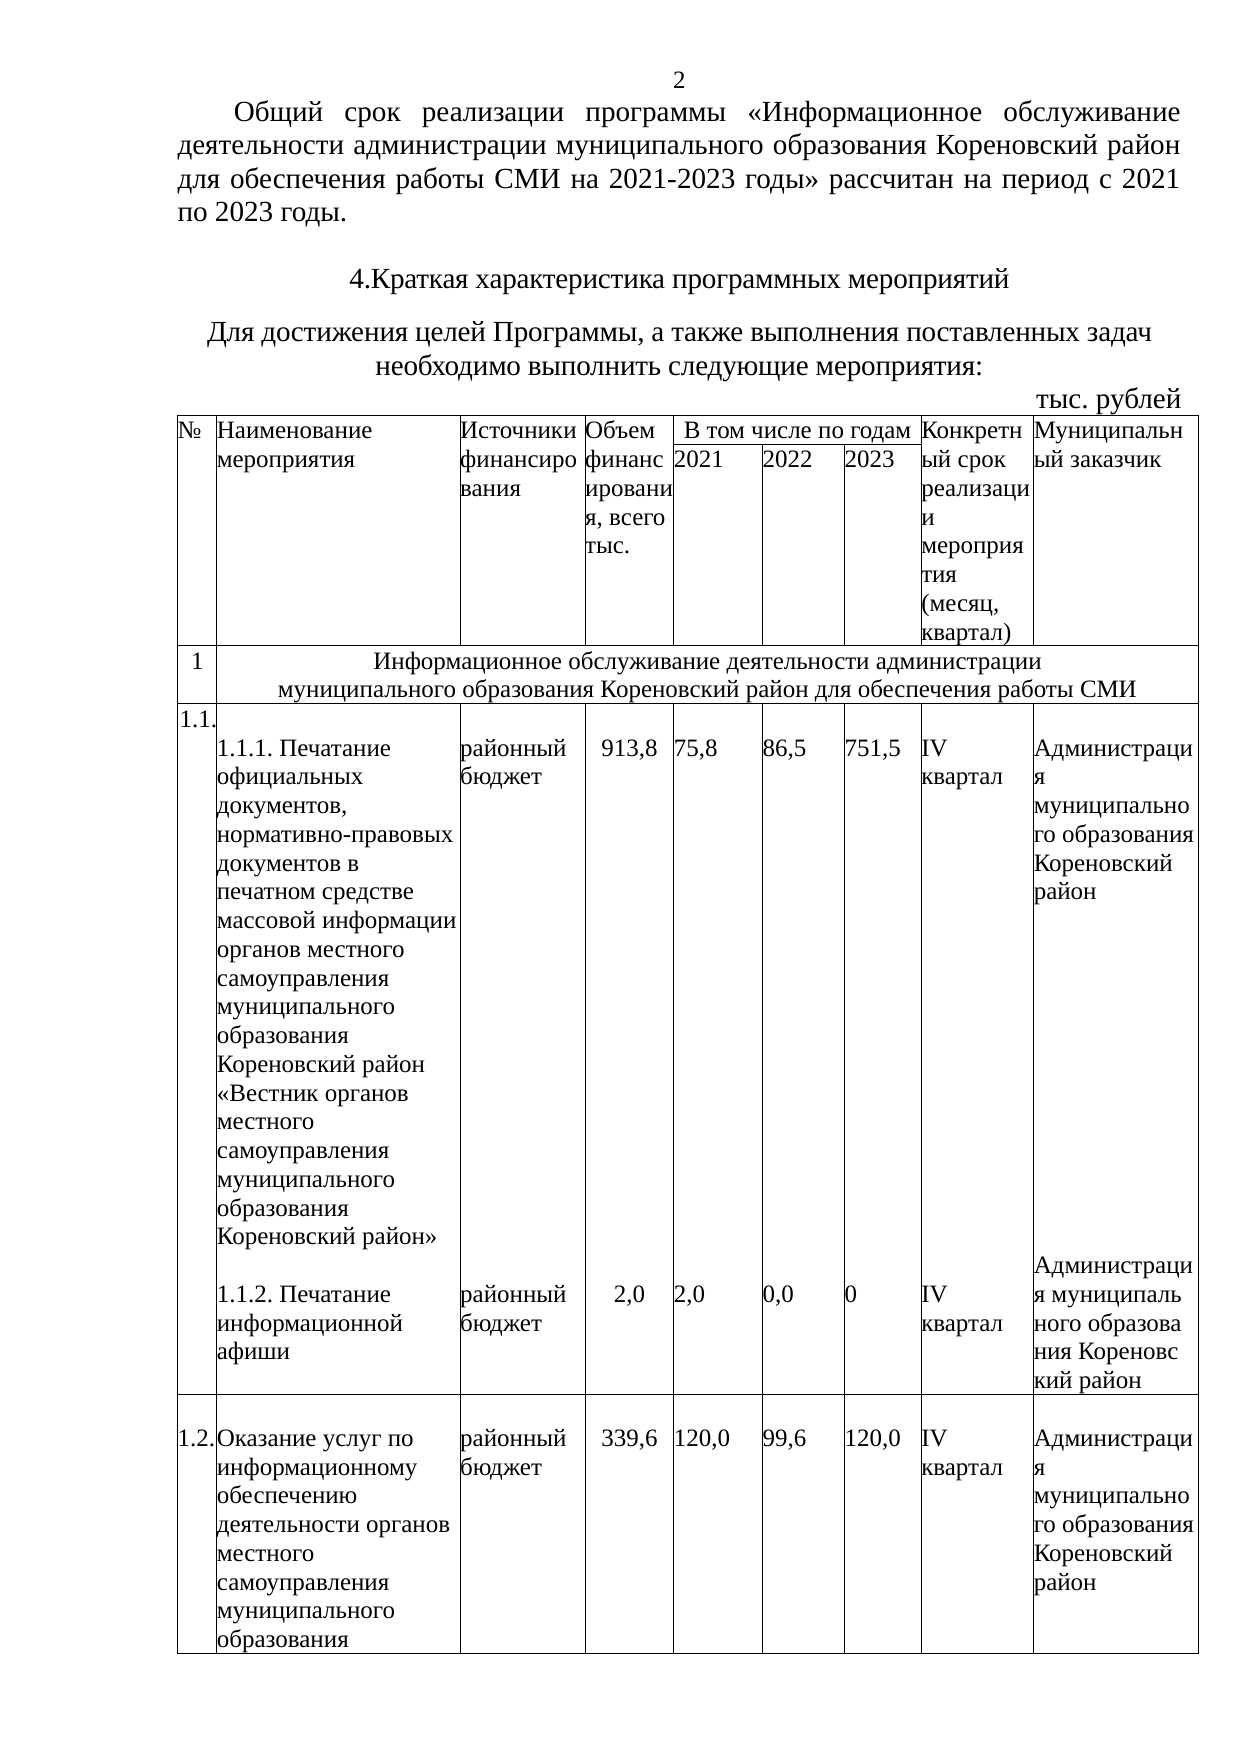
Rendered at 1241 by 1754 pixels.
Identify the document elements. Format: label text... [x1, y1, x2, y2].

table_cell 120,0 [845, 1395, 921, 1653]
table_cell 751,5 0 [845, 704, 921, 1394]
table_cell районный бюджет районный бюджет [461, 704, 585, 1394]
table_cell 75,8 2,0 [674, 704, 762, 1394]
table_cell 1 [178, 646, 216, 703]
text 4.Краткая характеристика программных мероприятий [177, 261, 1181, 295]
table_header В том числе по годам [674, 416, 921, 444]
table_cell 120,0 [674, 1395, 762, 1653]
text Для достижения целей Программы, а также выполнения поставленных задач необходимо выполнить следующие мероприятия: [177, 314, 1181, 381]
table_cell Информационное обслуживание деятельности администрации муниципального образования Кореновский район для обеспечения работы СМИ [217, 646, 1198, 703]
table_cell районный бюджет [461, 1395, 585, 1653]
table_cell 913,8 2,0 [586, 704, 673, 1394]
text тыс. рублей [177, 381, 1181, 415]
table_header Наименование мероприятия [217, 416, 460, 645]
text Общий срок реализации программы «Информационное обслуживание деятельности администрации муниципального образования Кореновский район для обеспечения работы СМИ на 2021-2023 годы» рассчитан на период с 2021 по 2023 годы. [177, 94, 1181, 228]
table_cell Администрация муниципального образования Кореновский район Администрация муниципаль ного образова ния Кореновс кий район [1034, 704, 1198, 1394]
table_cell Администрация муниципального образования Кореновский район [1034, 1395, 1198, 1653]
table_cell 86,5 0,0 [763, 704, 844, 1394]
table_cell 2023 [845, 445, 921, 645]
table_header Источники финансирования [461, 416, 585, 645]
table_cell 2022 [763, 445, 844, 645]
table_cell IV квартал IV квартал [922, 704, 1033, 1394]
table_cell 1.1.1. Печатание официальных документов, нормативно-правовых документов в печатном средстве массовой информации органов местного самоуправления муниципального образования Кореновский район «Вестник органов местного самоуправления муниципального образования Кореновский район» 1.1.2. Печатание информационной афиши [217, 704, 460, 1394]
table_header Муниципальный заказчик [1034, 416, 1198, 645]
table_cell 99,6 [763, 1395, 844, 1653]
table_cell IV квартал [922, 1395, 1033, 1653]
table_cell 1.1. [178, 704, 216, 1394]
table_header № [178, 416, 216, 645]
table_cell Оказание услуг по информационному обеспечению деятельности органов местного самоуправления муниципального образования Кореновский район в сети Интернет [217, 1395, 460, 1653]
table_cell 2021 [674, 445, 762, 645]
table_cell 339,6 [586, 1395, 673, 1653]
table_header Конкретный срок реализации мероприятия (месяц, квартал) [922, 416, 1033, 645]
table_cell 1.2. [178, 1395, 216, 1653]
table_header Объем финансирования, всего тыс. [586, 416, 673, 645]
